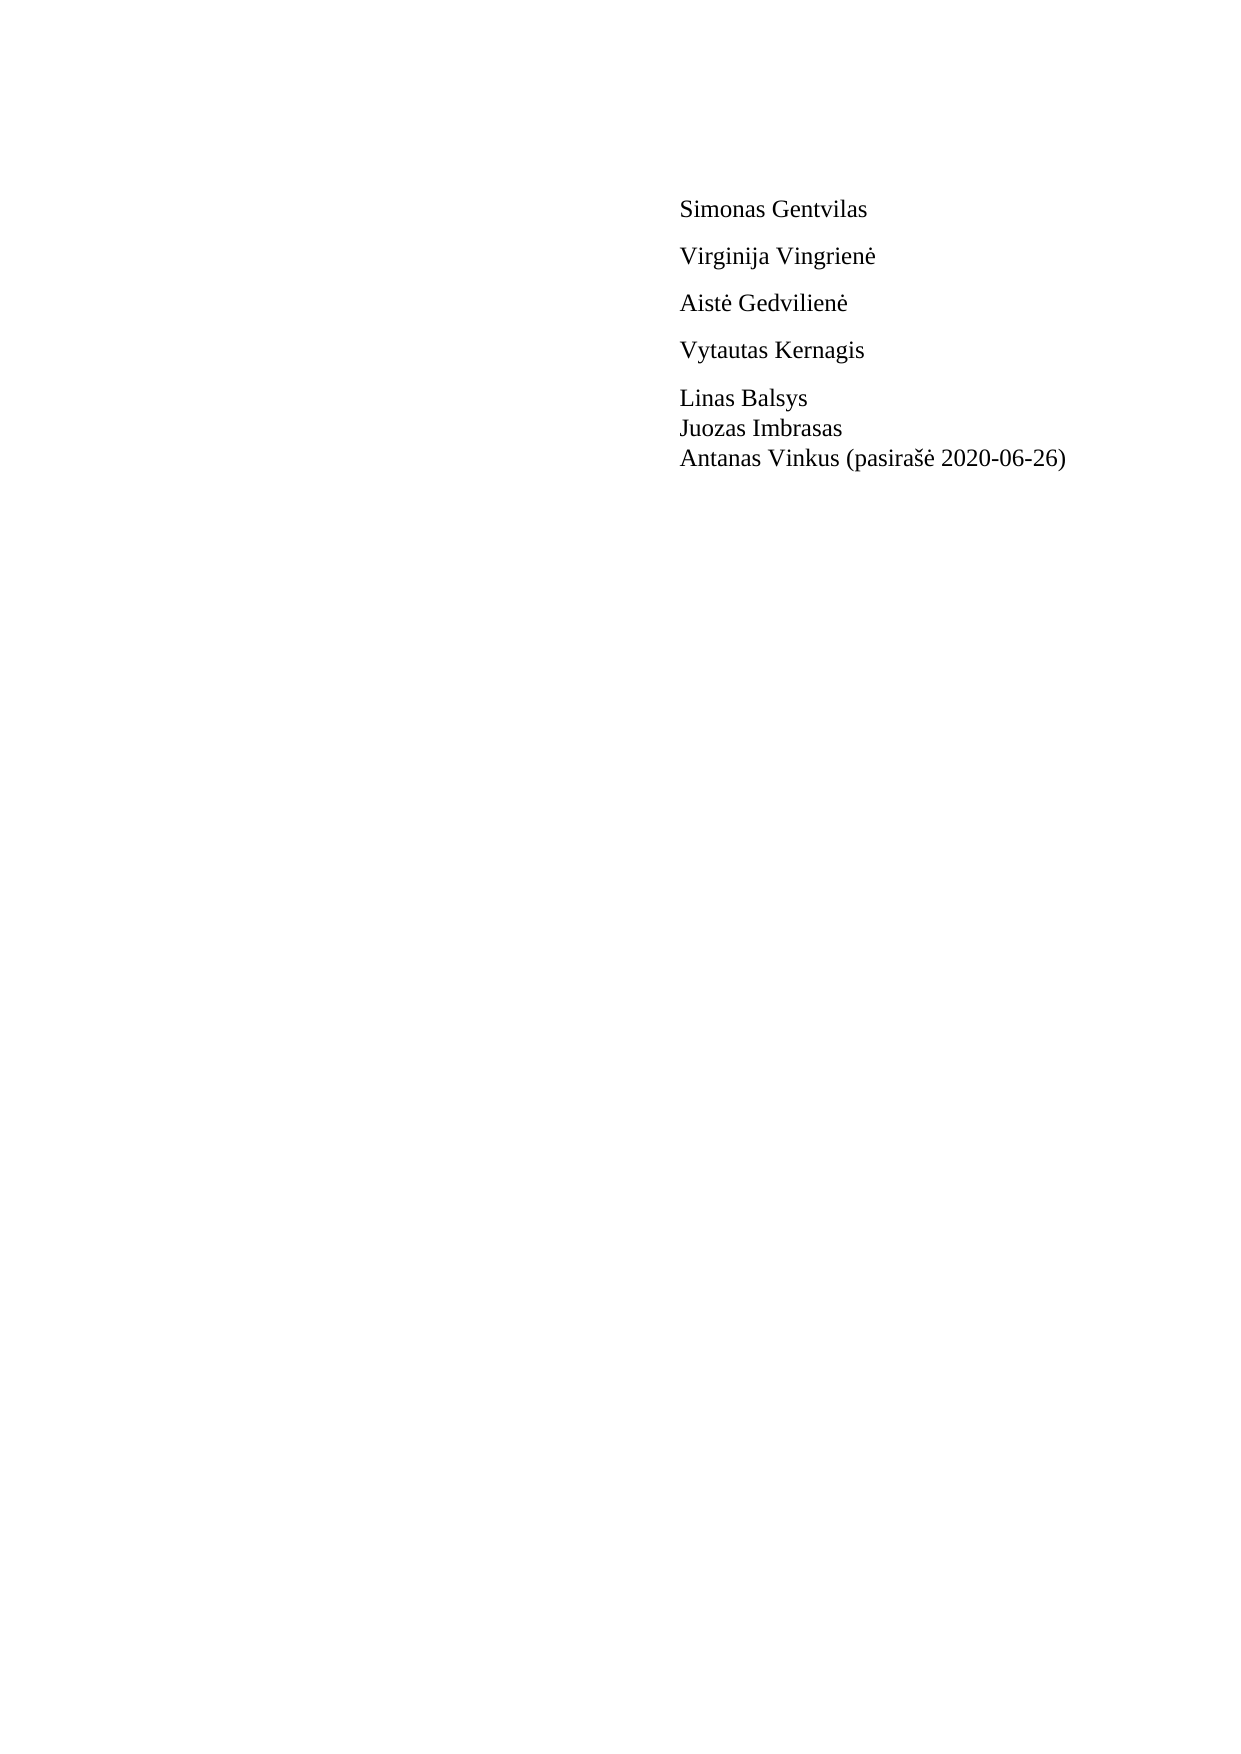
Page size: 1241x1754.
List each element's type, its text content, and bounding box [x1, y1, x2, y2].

text Antanas Vinkus (pasirašė 2020-06-26) [679, 443, 1181, 472]
text Vytautas Kernagis [679, 336, 1181, 364]
text Simonas Gentvilas [679, 194, 1181, 223]
text Aistė Gedvilienė [679, 288, 1181, 317]
text Linas Balsys [679, 383, 1181, 411]
text Virginija Vingrienė [679, 241, 1181, 270]
text Juozas Imbrasas [679, 413, 1181, 442]
